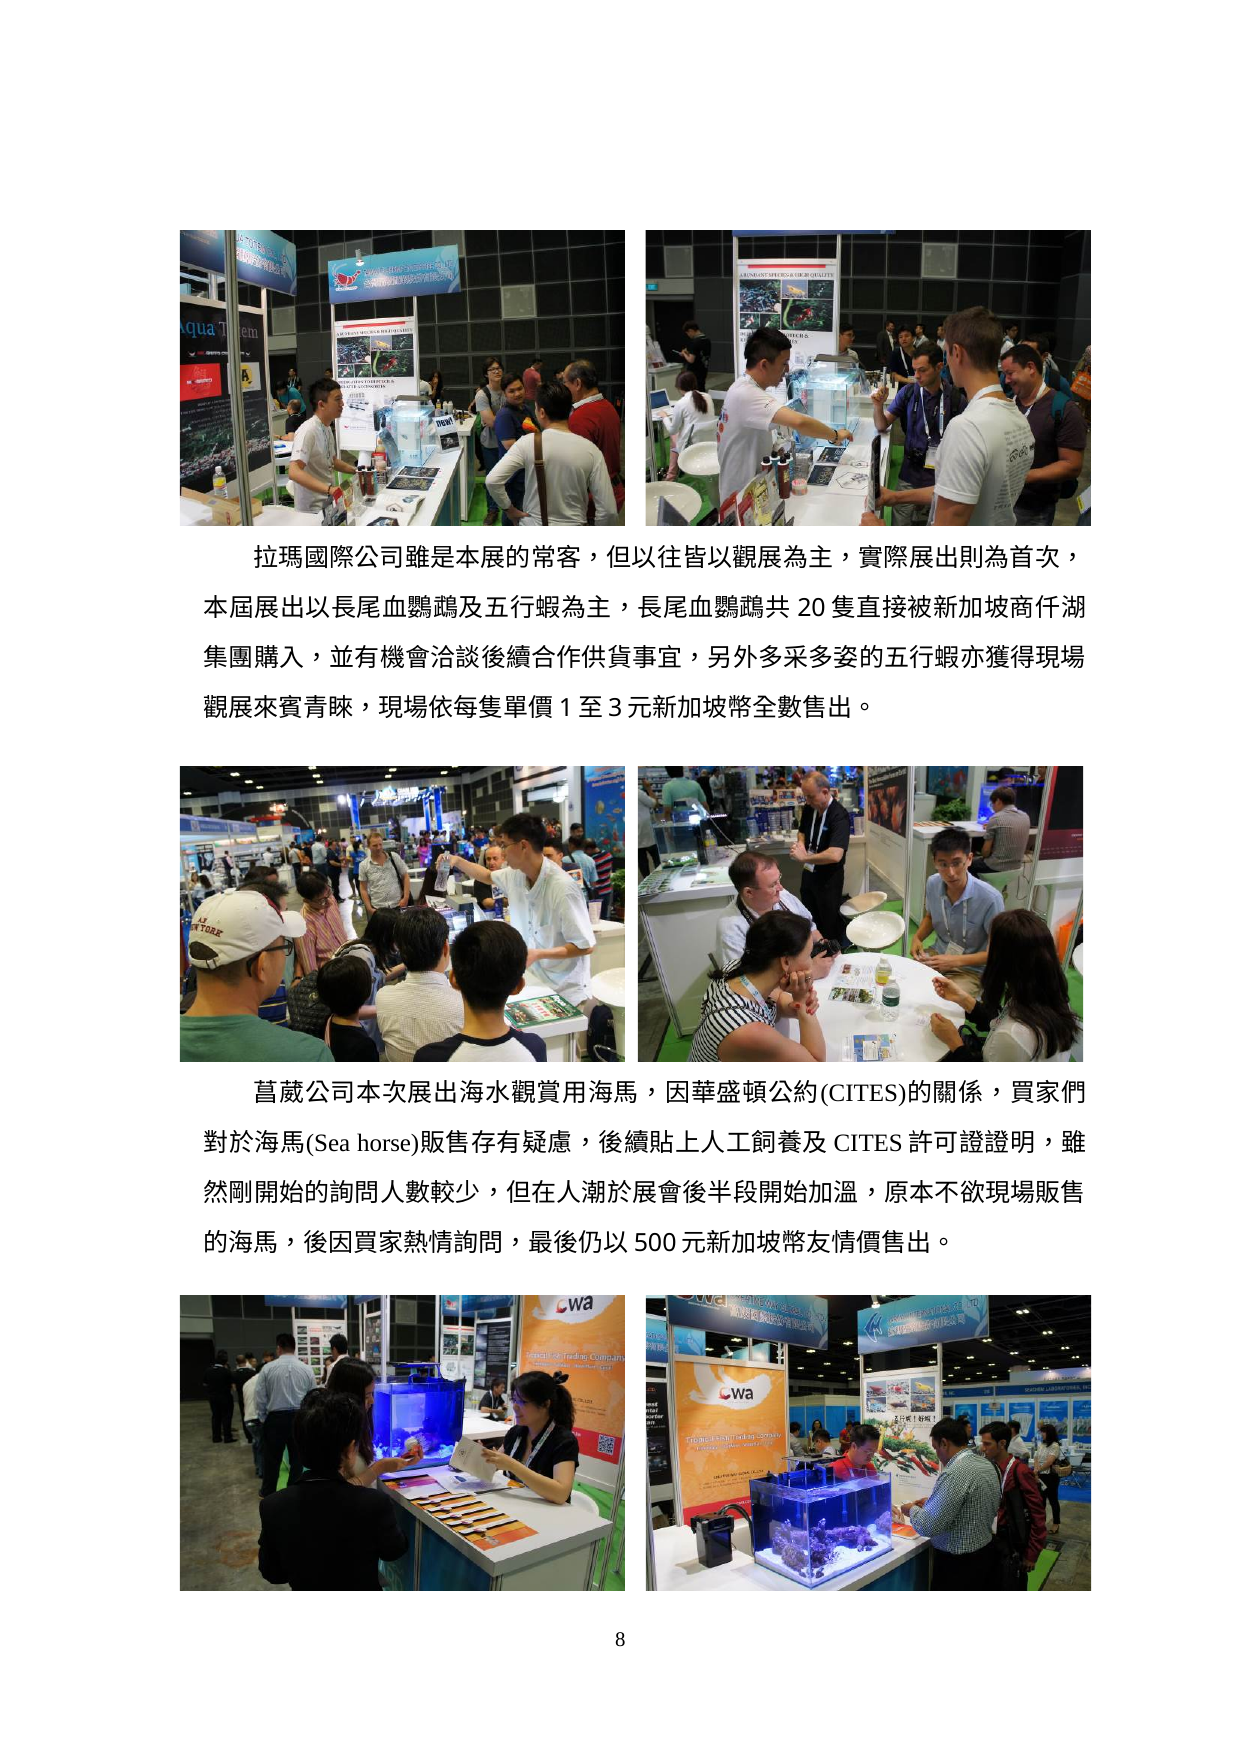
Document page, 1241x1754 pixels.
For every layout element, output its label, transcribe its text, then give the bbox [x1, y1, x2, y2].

picture [179, 230, 625, 526]
text 菖葳公司本次展出海水觀賞用海馬，因華盛頓公約(CITES)的關係，買家們對於海馬(Sea horse)販售存有疑慮，後續貼上人工飼養及CITES許可證證明，雖然剛開始的詢問人數較少，但在人潮於展會後半段開始加溫，原本不欲現場販售的海馬，後因買家熱情詢問，最後仍以500元新加坡幣友情價售出。 [203, 737, 1087, 1261]
picture [637, 766, 1084, 1062]
picture [179, 1295, 625, 1591]
picture [645, 1295, 1092, 1591]
text 拉瑪國際公司雖是本展的常客，但以往皆以觀展為主，實際展出則為首次，本屆展出以長尾血鸚鵡及五行蝦為主，長尾血鸚鵡共20隻直接被新加坡商仟湖集團購入，並有機會洽談後續合作供貨事宜，另外多采多姿的五行蝦亦獲得現場觀展來賓青睞，現場依每隻單價1至3元新加坡幣全數售出。 [203, 221, 1087, 726]
picture [179, 766, 625, 1062]
picture [645, 230, 1091, 526]
